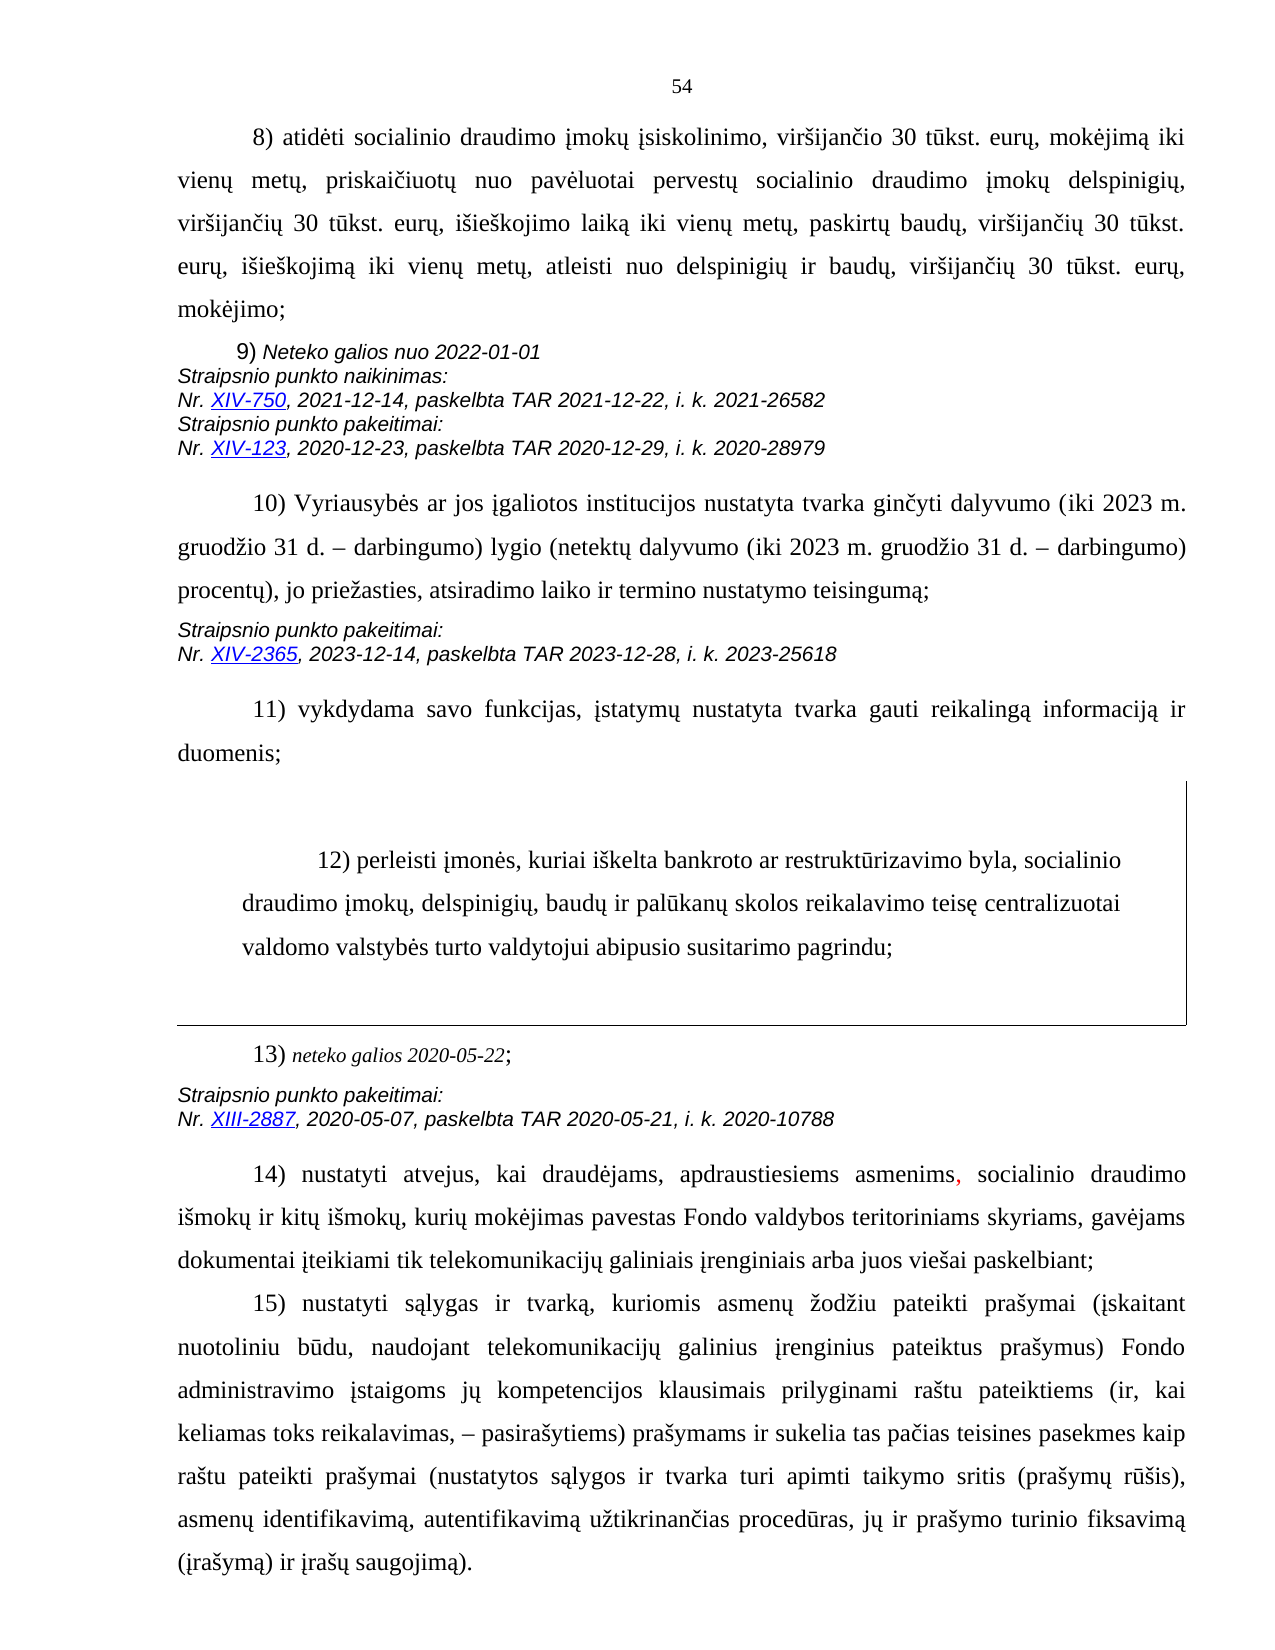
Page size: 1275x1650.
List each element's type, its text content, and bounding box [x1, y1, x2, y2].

text Straipsnio punkto naikinimas: [177, 364, 1186, 388]
text 9) Neteko galios nuo 2022-01-01 [177, 338, 1186, 364]
text Nr. XIII-2887, 2020-05-07, paskelbta TAR 2020-05-21, i. k. 2020-10788 [177, 1106, 1186, 1130]
text 14) nustatyti atvejus, kai draudėjams, apdraustiesiems asmenims, socialinio draudimo išmokų ir kitų išmokų, kurių mokėjimas pavestas Fondo valdybos teritoriniams skyriams, gavėjams dokumentai įteikiami tik telekomunikacijų galiniais įrenginiais arba juos viešai paskelbiant; [177, 1159, 1186, 1274]
text Nr. XIV-123, 2020-12-23, paskelbta TAR 2020-12-29, i. k. 2020-28979 [177, 436, 1186, 460]
text 12) perleisti įmonės, kuriai iškelta bankroto ar restruktūrizavimo byla, socialinio draudimo įmokų, delspinigių, baudų ir palūkanų skolos reikalavimo teisę centralizuotai valdomo valstybės turto valdytojui abipusio susitarimo pagrindu; [177, 781, 1186, 1025]
text Straipsnio punkto pakeitimai: [177, 412, 1186, 436]
text 15) nustatyti sąlygas ir tvarką, kuriomis asmenų žodžiu pateikti prašymai (įskaitant nuotoliniu būdu, naudojant telekomunikacijų galinius įrenginius pateiktus prašymus) Fondo administravimo įstaigoms jų kompetencijos klausimais prilyginami raštu pateiktiems (ir, kai keliamas toks reikalavimas, – pasirašytiems) prašymams ir sukelia tas pačias teisines pasekmes kaip raštu pateikti prašymai (nustatytos sąlygos ir tvarka turi apimti taikymo sritis (prašymų rūšis), asmenų identifikavimą, autentifikavimą užtikrinančias procedūras, jų ir prašymo turinio fiksavimą (įrašymą) ir įrašų saugojimą). [177, 1288, 1186, 1576]
text Straipsnio punkto pakeitimai: [177, 1082, 1186, 1106]
text 13) neteko galios 2020-05-22; [177, 1039, 1186, 1068]
text Nr. XIV-750, 2021-12-14, paskelbta TAR 2021-12-22, i. k. 2021-26582 [177, 388, 1186, 412]
text 8) atidėti socialinio draudimo įmokų įsiskolinimo, viršijančio 30 tūkst. eurų, mokėjimą iki vienų metų, priskaičiuotų nuo pavėluotai pervestų socialinio draudimo įmokų delspinigių, viršijančių 30 tūkst. eurų, išieškojimo laiką iki vienų metų, paskirtų baudų, viršijančių 30 tūkst. eurų, išieškojimą iki vienų metų, atleisti nuo delspinigių ir baudų, viršijančių 30 tūkst. eurų, mokėjimo; [177, 122, 1186, 323]
text 10) Vyriausybės ar jos įgaliotos institucijos nustatyta tvarka ginčyti dalyvumo (iki 2023 m. gruodžio 31 d. – darbingumo) lygio (netektų dalyvumo (iki 2023 m. gruodžio 31 d. – darbingumo) procentų), jo priežasties, atsiradimo laiko ir termino nustatymo teisingumą; [177, 488, 1186, 603]
text 11) vykdydama savo funkcijas, įstatymų nustatyta tvarka gauti reikalingą informaciją ir duomenis; [177, 694, 1186, 766]
text Straipsnio punkto pakeitimai: [177, 618, 1186, 642]
text Nr. XIV-2365, 2023-12-14, paskelbta TAR 2023-12-28, i. k. 2023-25618 [177, 642, 1186, 666]
